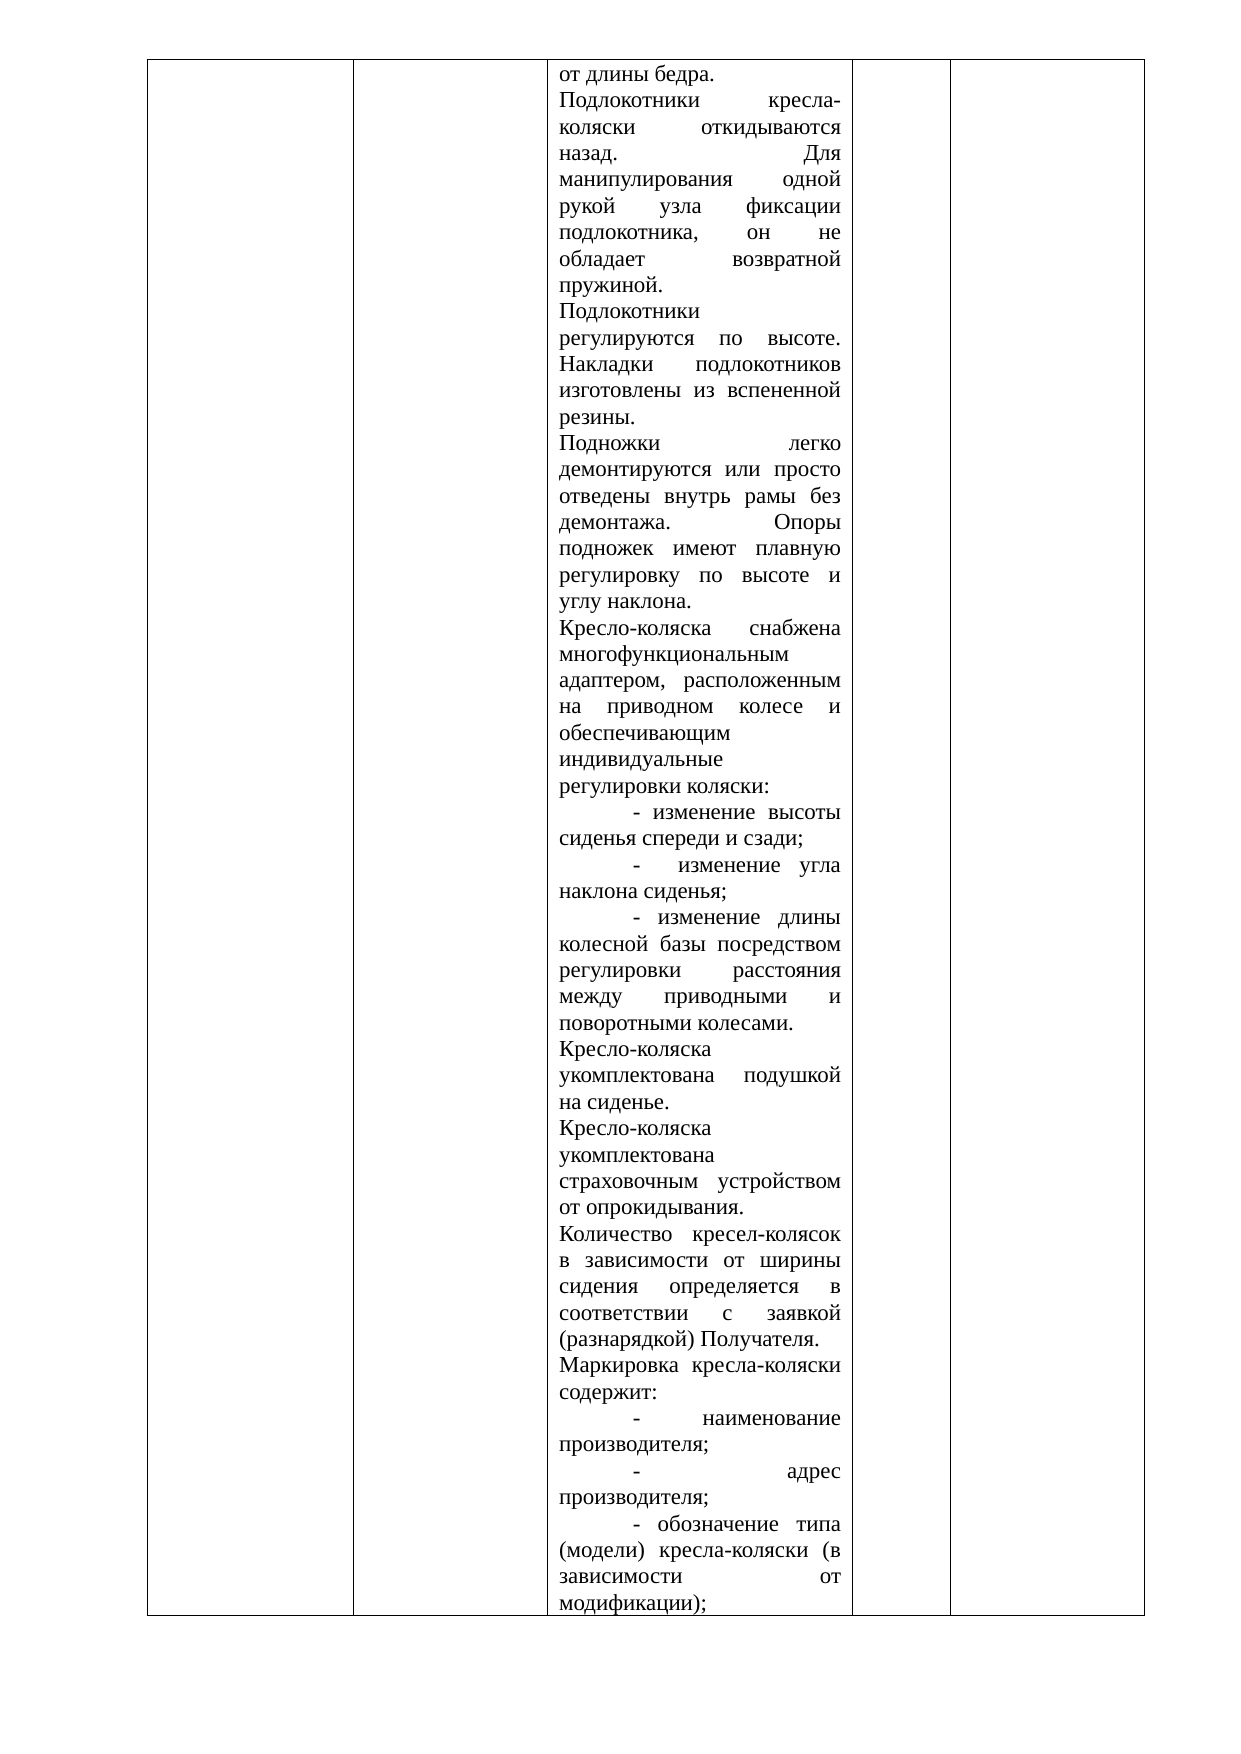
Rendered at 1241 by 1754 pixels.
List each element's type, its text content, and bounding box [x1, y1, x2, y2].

table_cell [951, 60, 1144, 1615]
table_cell [148, 60, 353, 1615]
table_cell от длины бедра. Подлокотники кресла-коляски откидываются назад. Для манипулирования одной рукой узла фиксации подлокотника, он не обладает возвратной пружиной. Подлокотники регулируются по высоте. Накладки подлокотников изготовлены из вспененной резины. Подножки легко демонтируются или просто отведены внутрь рамы без демонтажа. Опоры подножек имеют плавную регулировку по высоте и углу наклона. Кресло-коляска снабжена многофункциональным адаптером, расположенным на приводном колесе и обеспечивающим индивидуальные регулировки коляски: - изменение высоты сиденья спереди и сзади; - изменение угла наклона сиденья; - изменение длины колесной базы посредством регулировки расстояния между приводными и поворотными колесами. Кресло-коляска укомплектована подушкой на сиденье. Кресло-коляска укомплектована страховочным устройством от опрокидывания. Количество кресел-колясок в зависимости от ширины сидения определяется в соответствии с заявкой (разнарядкой) Получателя. Маркировка кресла-коляски содержит: - наименование производителя; - адрес производителя; - обозначение типа (модели) кресла-коляски (в зависимости от модификации); [548, 60, 852, 1615]
table_cell [853, 60, 950, 1615]
table_cell [354, 60, 547, 1615]
